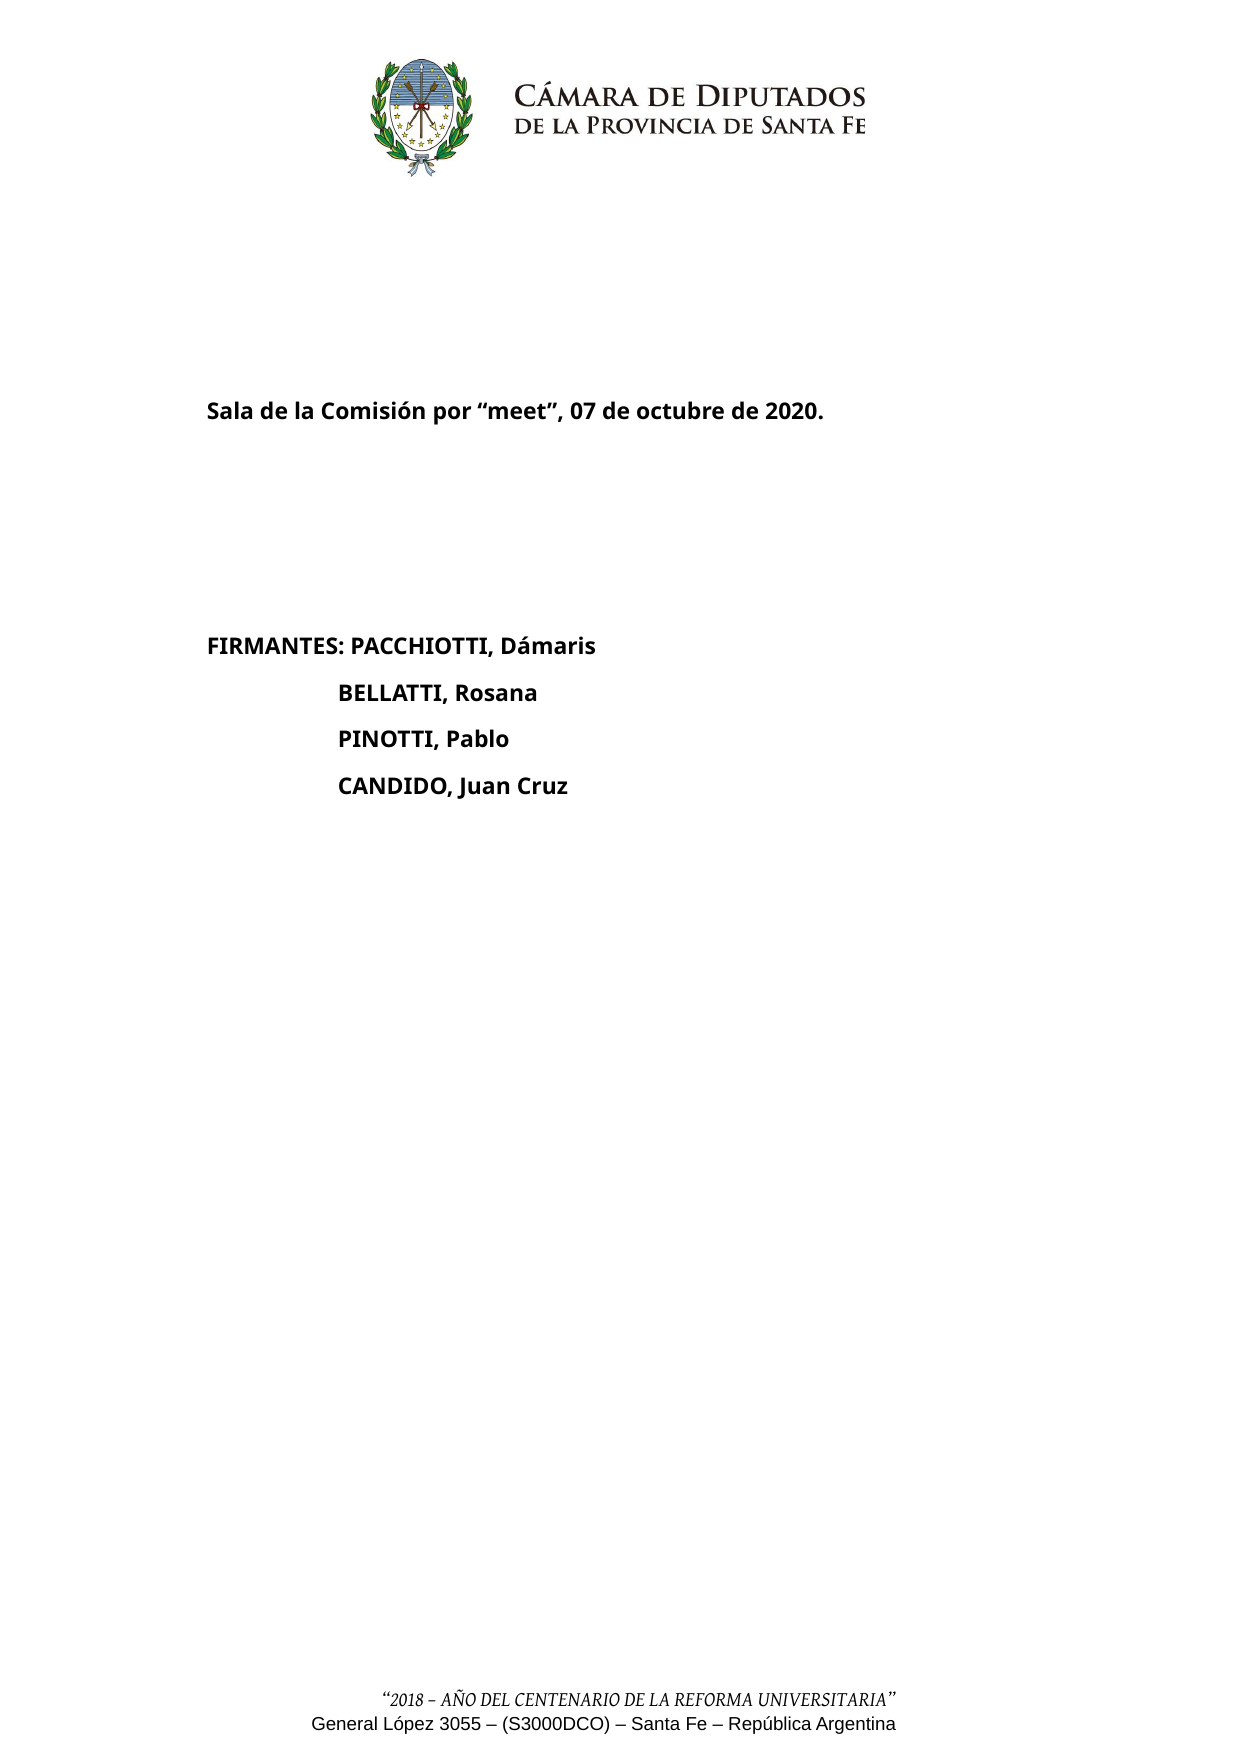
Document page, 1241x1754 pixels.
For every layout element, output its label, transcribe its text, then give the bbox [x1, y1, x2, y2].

text BELLATTI, Rosana [207, 677, 1093, 708]
text PINOTTI, Pablo [207, 723, 1093, 755]
picture [370, 59, 866, 181]
text CANDIDO, Juan Cruz [207, 770, 1093, 802]
text Sala de la Comisión por “meet”, 07 de octubre de 2020. [207, 395, 1093, 427]
text FIRMANTES: PACCHIOTTI, Dámaris [207, 630, 1093, 661]
